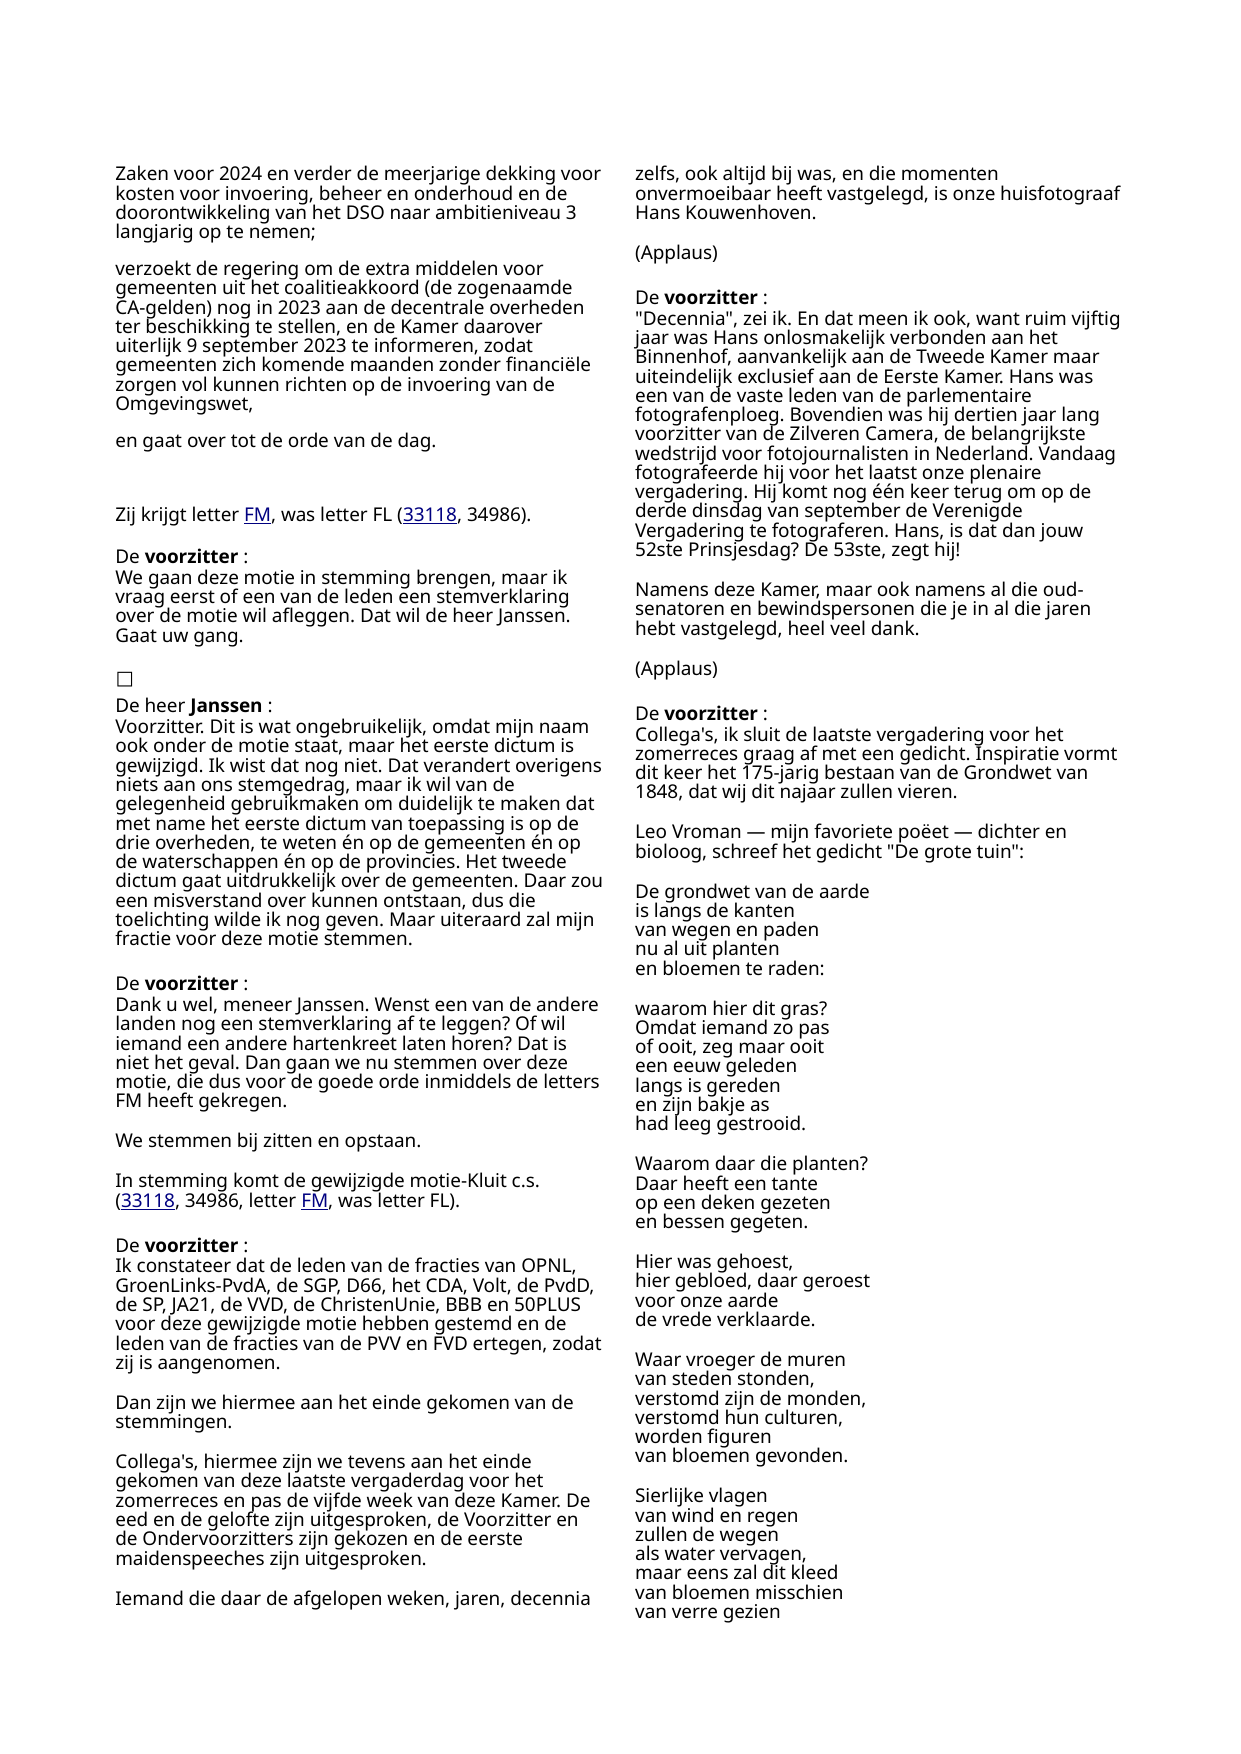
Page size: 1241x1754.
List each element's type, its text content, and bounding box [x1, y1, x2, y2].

text de vrede verklaarde. [635, 1311, 1125, 1330]
text Zaken voor 2024 en verder de meerjarige dekking voor kosten voor invoering, beheer en onderhoud en de doorontwikkeling van het DSO naar ambitieniveau 3 langjarig op te nemen; [115, 165, 605, 242]
text De voorzitter : [115, 543, 605, 569]
text ⬜ [115, 667, 605, 692]
text als water vervagen, [635, 1545, 1125, 1564]
text zullen de wegen [635, 1526, 1125, 1545]
text van bloemen gevonden. [635, 1447, 1125, 1467]
text Waar vroeger de muren [635, 1351, 1125, 1370]
text Collega's, ik sluit de laatste vergadering voor het zomerreces graag af met een gedicht. Inspiratie vormt dit keer het 175-jarig bestaan van de Grondwet van 1848, dat wij dit najaar zullen vieren. [635, 726, 1125, 803]
text De voorzitter : [115, 1232, 605, 1257]
text van bloemen misschien [635, 1584, 1125, 1603]
text maar eens zal dit kleed [635, 1564, 1125, 1584]
text In stemming komt de gewijzigde motie-Kluit c.s. (33118, 34986, letter FM, was letter FL). [115, 1172, 605, 1211]
text Iemand die daar de afgelopen weken, jaren, decennia [115, 1589, 605, 1609]
text worden figuren [635, 1428, 1125, 1447]
text "Decennia", zei ik. En dat meen ik ook, want ruim vijftig jaar was Hans onlosmakelijk verbonden aan het Binnenhof, aanvankelijk aan de Tweede Kamer maar uiteindelijk exclusief aan de Eerste Kamer. Hans was een van de vaste leden van de parlementaire fotografenploeg. Bovendien was hij dertien jaar lang voorzitter van de Zilveren Camera, de belangrijkste wedstrijd voor fotojournalisten in Nederland. Vandaag fotografeerde hij voor het laatst onze plenaire vergadering. Hij komt nog één keer terug om op de derde dinsdag van september de Verenigde Vergadering te fotograferen. Hans, is dat dan jouw 52ste Prinsjesdag? De 53ste, zegt hij! [635, 310, 1125, 560]
text Daar heeft een tante [635, 1174, 1125, 1194]
text (Applaus) [635, 244, 1125, 263]
text Hier was gehoest, [635, 1253, 1125, 1272]
text verstomd hun culturen, [635, 1409, 1125, 1428]
text De heer Janssen : [115, 692, 605, 718]
text Omdat iemand zo pas [635, 1019, 1125, 1038]
text van wind en regen [635, 1507, 1125, 1526]
text Namens deze Kamer, maar ook namens al die oud-senatoren en bewindspersonen die je in al die jaren hebt vastgelegd, heel veel dank. [635, 581, 1125, 639]
text hier gebloed, daar geroest [635, 1272, 1125, 1292]
text en zijn bakje as [635, 1096, 1125, 1115]
text Voorzitter. Dit is wat ongebruikelijk, omdat mijn naam ook onder de motie staat, maar het eerste dictum is gewijzigd. Ik wist dat nog niet. Dat verandert overigens niets aan ons stemgedrag, maar ik wil van de gelegenheid gebruikmaken om duidelijk te maken dat met name het eerste dictum van toepassing is op de drie overheden, te weten én op de gemeenten én op de waterschappen én op de provincies. Het tweede dictum gaat uitdrukkelijk over de gemeenten. Daar zou een misverstand over kunnen ontstaan, dus die toelichting wilde ik nog geven. Maar uiteraard zal mijn fractie voor deze motie stemmen. [115, 718, 605, 949]
text De voorzitter : [635, 700, 1125, 726]
text of ooit, zeg maar ooit [635, 1038, 1125, 1057]
text Sierlijke vlagen [635, 1487, 1125, 1507]
text een eeuw geleden [635, 1057, 1125, 1077]
text Dan zijn we hiermee aan het einde gekomen van de stemmingen. [115, 1394, 605, 1432]
text verzoekt de regering om de extra middelen voor gemeenten uit het coalitieakkoord (de zogenaamde CA-gelden) nog in 2023 aan de decentrale overheden ter beschikking te stellen, en de Kamer daarover uiterlijk 9 september 2023 te informeren, zodat gemeenten zich komende maanden zonder financiële zorgen vol kunnen richten op de invoering van de Omgevingswet, [115, 260, 605, 414]
text en bessen gegeten. [635, 1213, 1125, 1232]
text We stemmen bij zitten en opstaan. [115, 1132, 605, 1152]
text Leo Vroman — mijn favoriete poëet — dichter en bioloog, schreef het gedicht "De grote tuin": [635, 823, 1125, 862]
text (Applaus) [635, 660, 1125, 679]
text van wegen en paden [635, 921, 1125, 940]
text voor onze aarde [635, 1292, 1125, 1311]
text Collega's, hiermee zijn we tevens aan het einde gekomen van deze laatste vergaderdag voor het zomerreces en pas de vijfde week van deze Kamer. De eed en de gelofte zijn uitgesproken, de Voorzitter en de Ondervoorzitters zijn gekozen en de eerste maidenspeeches zijn uitgesproken. [115, 1453, 605, 1569]
text waarom hier dit gras? [635, 1000, 1125, 1019]
text van steden stonden, [635, 1370, 1125, 1389]
text langs is gereden [635, 1077, 1125, 1096]
text De voorzitter : [115, 970, 605, 996]
text De grondwet van de aarde [635, 883, 1125, 902]
text van verre gezien [635, 1603, 1125, 1622]
text We gaan deze motie in stemming brengen, maar ik vraag eerst of een van de leden een stemverklaring over de motie wil afleggen. Dat wil de heer Janssen. Gaat uw gang. [115, 569, 605, 646]
text zelfs, ook altijd bij was, en die momenten onvermoeibaar heeft vastgelegd, is onze huisfotograaf Hans Kouwenhoven. [635, 165, 1125, 223]
text Zij krijgt letter FM, was letter FL (33118, 34986). [115, 506, 605, 525]
text op een deken gezeten [635, 1194, 1125, 1213]
text had leeg gestrooid. [635, 1115, 1125, 1134]
text De voorzitter : [635, 284, 1125, 310]
text Ik constateer dat de leden van de fracties van OPNL, GroenLinks-PvdA, de SGP, D66, het CDA, Volt, de PvdD, de SP, JA21, de VVD, de ChristenUnie, BBB en 50PLUS voor deze gewijzigde motie hebben gestemd en de leden van de fracties van de PVV en FVD ertegen, zodat zij is aangenomen. [115, 1257, 605, 1373]
text en bloemen te raden: [635, 960, 1125, 979]
text Waarom daar die planten? [635, 1155, 1125, 1174]
text verstomd zijn de monden, [635, 1389, 1125, 1409]
text Dank u wel, meneer Janssen. Wenst een van de andere landen nog een stemverklaring af te leggen? Of wil iemand een andere hartenkreet laten horen? Dat is niet het geval. Dan gaan we nu stemmen over deze motie, die dus voor de goede orde inmiddels de letters FM heeft gekregen. [115, 996, 605, 1112]
text is langs de kanten [635, 902, 1125, 921]
text en gaat over tot de orde van de dag. [115, 432, 605, 451]
text nu al uit planten [635, 940, 1125, 960]
